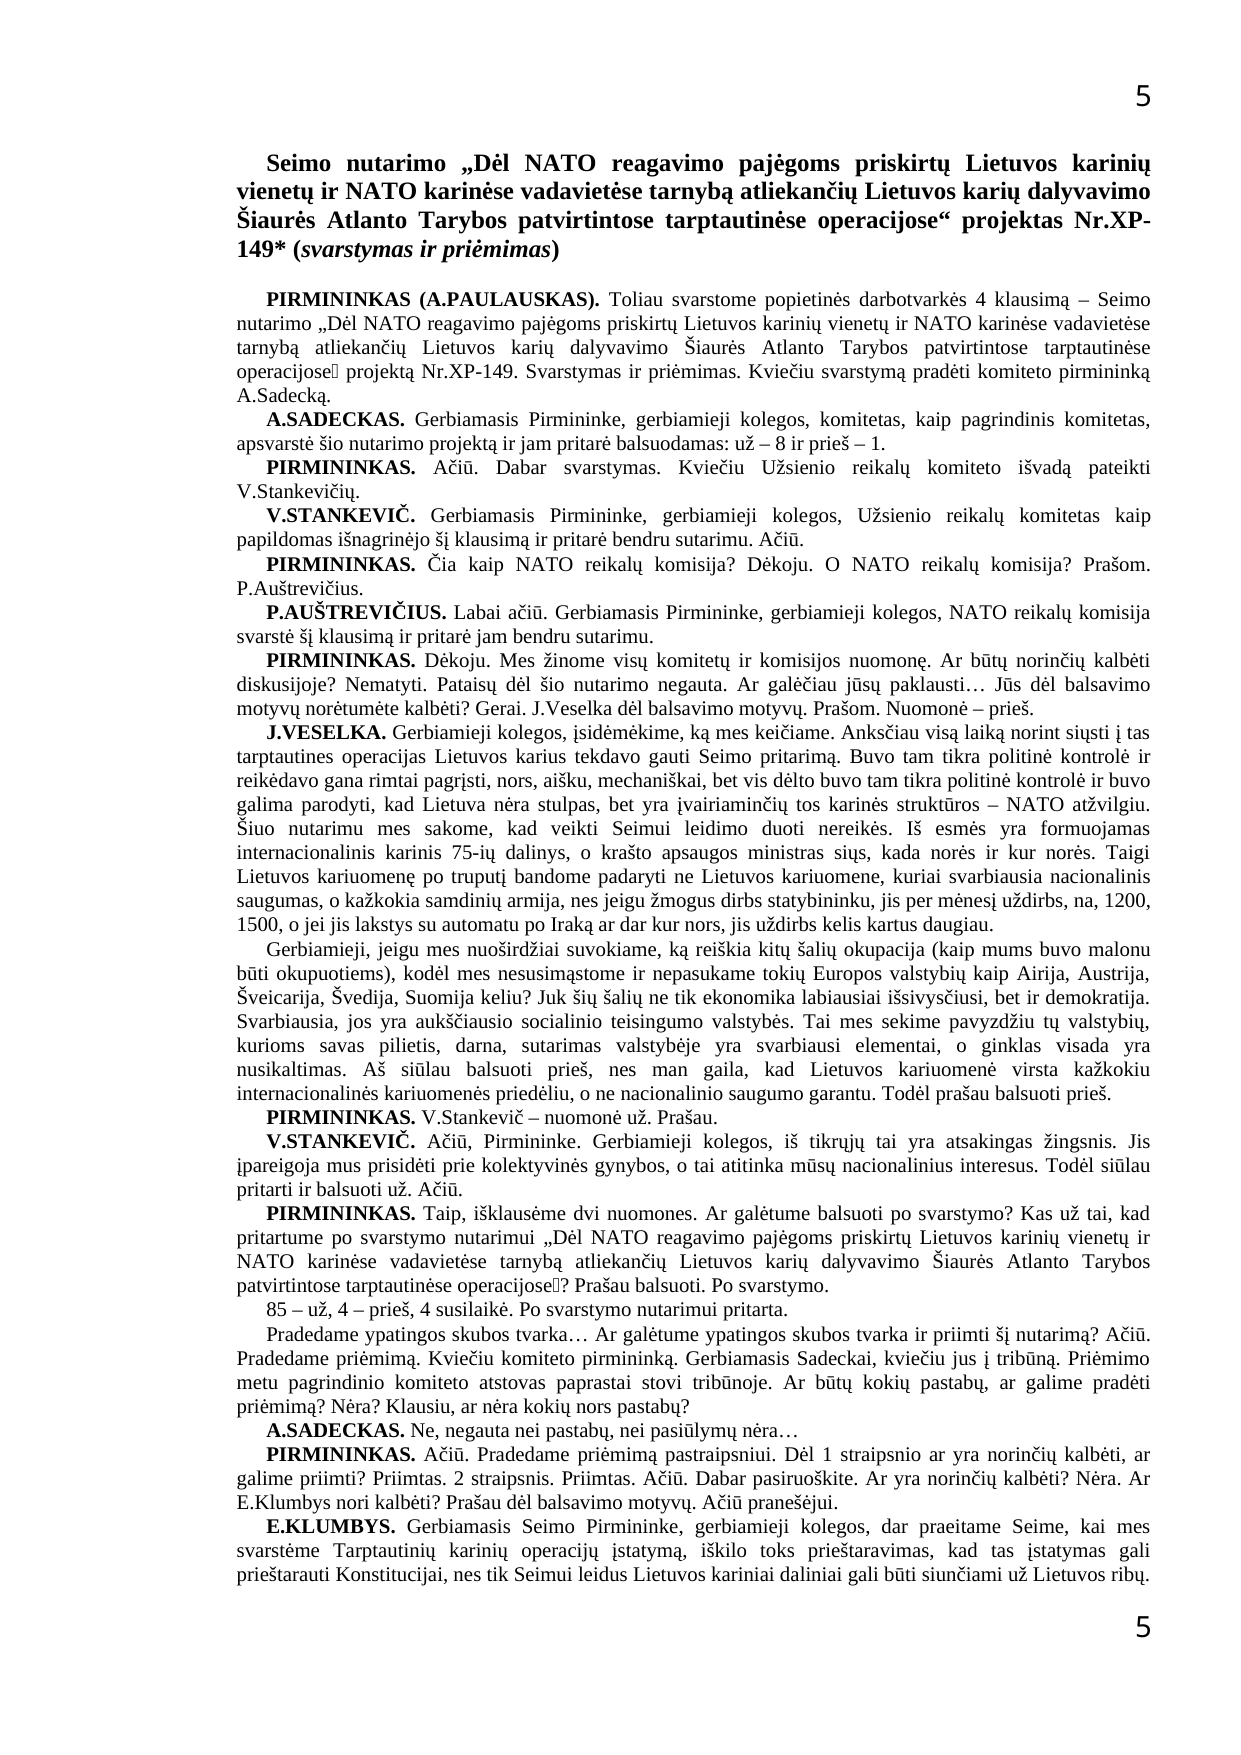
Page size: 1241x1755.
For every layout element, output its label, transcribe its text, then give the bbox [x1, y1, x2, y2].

text PIRMININKAS. Čia kaip NATO reikalų komisija? Dėkoju. O NATO reikalų komisija? Prašom. P.Auštrevičius. [236, 551, 1152, 599]
text A.SADECKAS. Gerbiamasis Pirmininke, gerbiamieji kolegos, komitetas, kaip pagrindinis komitetas, apsvarstė šio nutarimo projektą ir jam pritarė balsuodamas: už – 8 ir prieš – 1. [236, 407, 1152, 455]
text PIRMININKAS. Ačiū. Pradedame priėmimą pastraipsniui. Dėl 1 straipsnio ar yra norinčių kalbėti, ar galime priimti? Priimtas. 2 straipsnis. Priimtas. Ačiū. Dabar pasiruoškite. Ar yra norinčių kalbėti? Nėra. Ar E.Klumbys nori kalbėti? Prašau dėl balsavimo motyvų. Ačiū pranešėjui. [236, 1442, 1152, 1514]
text E.KLUMBYS. Gerbiamasis Seimo Pirmininke, gerbiamieji kolegos, dar praeitame Seime, kai mes svarstėme Tarptautinių karinių operacijų įstatymą, iškilo toks prieštaravimas, kad tas įstatymas gali prieštarauti Konstitucijai, nes tik Seimui leidus Lietuvos kariniai daliniai gali būti siunčiami už Lietuvos ribų. [236, 1514, 1152, 1586]
text A.SADECKAS. Ne, negauta nei pastabų, nei pasiūlymų nėra… [236, 1418, 1152, 1442]
text PIRMININKAS. V.Stankevič – nuomonė už. Prašau. [236, 1105, 1152, 1129]
text PIRMININKAS. Dėkoju. Mes žinome visų komitetų ir komisijos nuomonę. Ar būtų norinčių kalbėti diskusijoje? Nematyti. Pataisų dėl šio nutarimo negauta. Ar galėčiau jūsų paklausti… Jūs dėl balsavimo motyvų norėtumėte kalbėti? Gerai. J.Veselka dėl balsavimo motyvų. Prašom. Nuomonė – prieš. [236, 648, 1152, 720]
text J.VESELKA. Gerbiamieji kolegos, įsidėmėkime, ką mes keičiame. Anksčiau visą laiką norint siųsti į tas tarptautines operacijas Lietuvos karius tekdavo gauti Seimo pritarimą. Buvo tam tikra politinė kontrolė ir reikėdavo gana rimtai pagrįsti, nors, aišku, mechaniškai, bet vis dėlto buvo tam tikra politinė kontrolė ir buvo galima parodyti, kad Lietuva nėra stulpas, bet yra įvairiaminčių tos karinės struktūros – NATO atžvilgiu. Šiuo nutarimu mes sakome, kad veikti Seimui leidimo duoti nereikės. Iš esmės yra formuojamas internacionalinis karinis 75-ių dalinys, o krašto apsaugos ministras siųs, kada norės ir kur norės. Taigi Lietuvos kariuomenę po truputį bandome padaryti ne Lietuvos kariuomene, kuriai svarbiausia nacionalinis saugumas, o kažkokia samdinių armija, nes jeigu žmogus dirbs statybininku, jis per mėnesį uždirbs, na, 1200, 1500, o jei jis lakstys su automatu po Iraką ar dar kur nors, jis uždirbs kelis kartus daugiau. [236, 720, 1152, 936]
text PIRMININKAS. Ačiū. Dabar svarstymas. Kviečiu Užsienio reikalų komiteto išvadą pateikti V.Stankevičių. [236, 455, 1152, 503]
text PIRMININKAS (A.PAULAUSKAS). Toliau svarstome popietinės darbotvarkės 4 klausimą – Seimo nutarimo „Dėl NATO reagavimo pajėgoms priskirtų Lietuvos karinių vienetų ir NATO karinėse vadavietėse tarnybą atliekančių Lietuvos karių dalyvavimo Šiaurės Atlanto Tarybos patvirtintose tarptautinėse operacijose projektą Nr.XP-149. Svarstymas ir priėmimas. Kviečiu svarstymą pradėti komiteto pirmininką A.Sadecką. [236, 287, 1152, 407]
text V.STANKEVIČ. Ačiū, Pirmininke. Gerbiamieji kolegos, iš tikrųjų tai yra atsakingas žingsnis. Jis įpareigoja mus prisidėti prie kolektyvinės gynybos, o tai atitinka mūsų nacionalinius interesus. Todėl siūlau pritarti ir balsuoti už. Ačiū. [236, 1129, 1152, 1201]
text V.STANKEVIČ. Gerbiamasis Pirmininke, gerbiamieji kolegos, Užsienio reikalų komitetas kaip papildomas išnagrinėjo šį klausimą ir pritarė bendru sutarimu. Ačiū. [236, 503, 1152, 551]
text Pradedame ypatingos skubos tvarka… Ar galėtume ypatingos skubos tvarka ir priimti šį nutarimą? Ačiū. Pradedame priėmimą. Kviečiu komiteto pirmininką. Gerbiamasis Sadeckai, kviečiu jus į tribūną. Priėmimo metu pagrindinio komiteto atstovas paprastai stovi tribūnoje. Ar būtų kokių pastabų, ar galime pradėti priėmimą? Nėra? Klausiu, ar nėra kokių nors pastabų? [236, 1321, 1152, 1418]
text 85 – už, 4 – prieš, 4 susilaikė. Po svarstymo nutarimui pritarta. [236, 1297, 1152, 1321]
text Gerbiamieji, jeigu mes nuoširdžiai suvokiame, ką reiškia kitų šalių okupacija (kaip mums buvo malonu būti okupuotiems), kodėl mes nesusimąstome ir nepasukame tokių Europos valstybių kaip Airija, Austrija, Šveicarija, Švedija, Suomija keliu? Juk šių šalių ne tik ekonomika labiausiai išsivysčiusi, bet ir demokratija. Svarbiausia, jos yra aukščiausio socialinio teisingumo valstybės. Tai mes sekime pavyzdžiu tų valstybių, kurioms savas pilietis, darna, sutarimas valstybėje yra svarbiausi elementai, o ginklas visada yra nusikaltimas. Aš siūlau balsuoti prieš, nes man gaila, kad Lietuvos kariuomenė virsta kažkokiu internacionalinės kariuomenės priedėliu, o ne nacionalinio saugumo garantu. Todėl prašau balsuoti prieš. [236, 936, 1152, 1105]
text Seimo nutarimo „Dėl NATO reagavimo pajėgoms priskirtų Lietuvos karinių vienetų ir NATO karinėse vadavietėse tarnybą atliekančių Lietuvos karių dalyvavimo Šiaurės Atlanto Tarybos patvirtintose tarptautinėse operacijose“ projektas Nr.XP-149* (svarstymas ir priėmimas) [236, 148, 1152, 263]
text P.AUŠTREVIČIUS. Labai ačiū. Gerbiamasis Pirmininke, gerbiamieji kolegos, NATO reikalų komisija svarstė šį klausimą ir pritarė jam bendru sutarimu. [236, 599, 1152, 648]
text PIRMININKAS. Taip, išklausėme dvi nuomones. Ar galėtume balsuoti po svarstymo? Kas už tai, kad pritartume po svarstymo nutarimui „Dėl NATO reagavimo pajėgoms priskirtų Lietuvos karinių vienetų ir NATO karinėse vadavietėse tarnybą atliekančių Lietuvos karių dalyvavimo Šiaurės Atlanto Tarybos patvirtintose tarptautinėse operacijose? Prašau balsuoti. Po svarstymo. [236, 1201, 1152, 1297]
